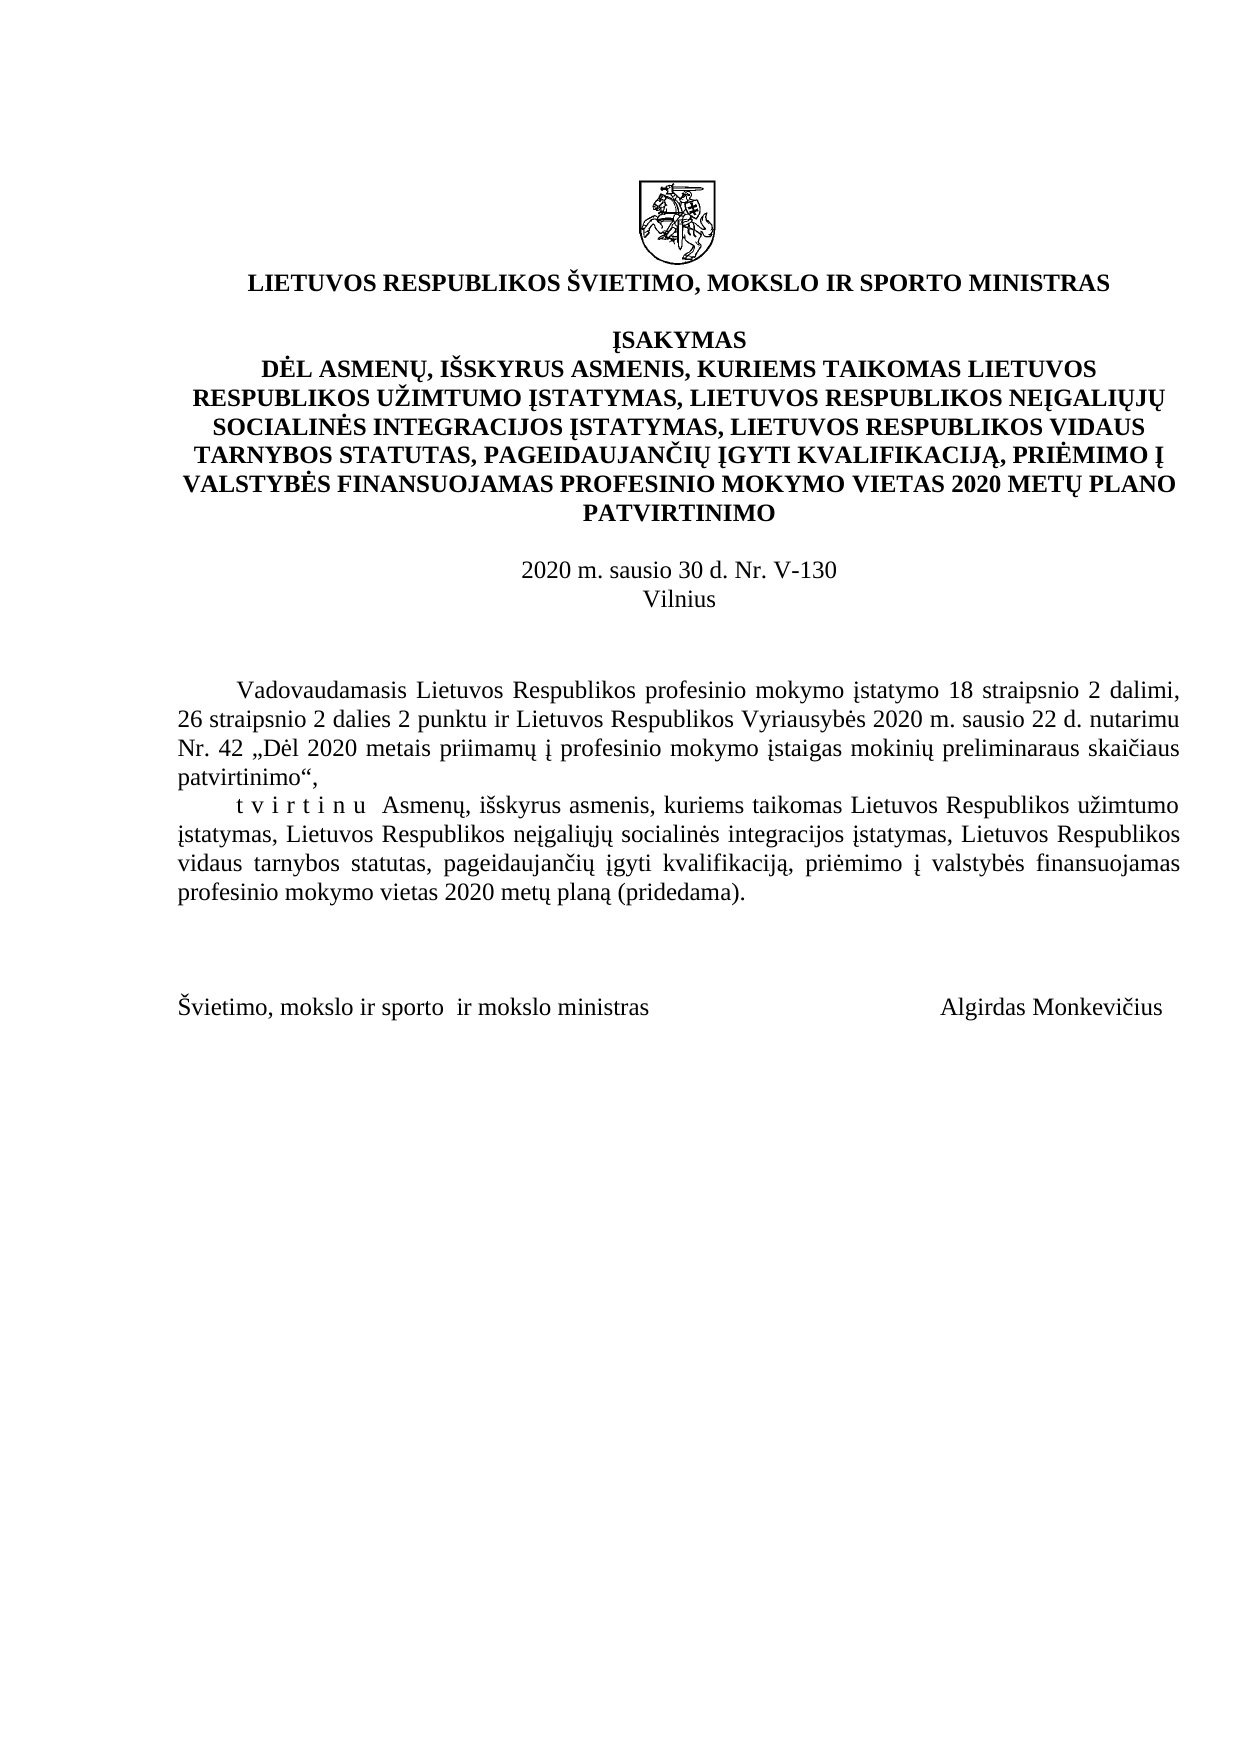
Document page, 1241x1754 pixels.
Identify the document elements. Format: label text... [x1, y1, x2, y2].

text LIETUVOS RESPUBLIKOS ŠVIETIMO, MOKSLO IR SPORTO MINISTRAS [177, 268, 1181, 297]
text Švietimo, mokslo ir sporto ir mokslo ministras Algirdas Monkevičius [177, 992, 1181, 1021]
text 2020 m. sausio 30 d. Nr. V-130 [177, 555, 1181, 584]
text t v i r t i n u Asmenų, išskyrus asmenis, kuriems taikomas Lietuvos Respublikos užimtumo įstatymas, Lietuvos Respublikos neįgaliųjų socialinės integracijos įstatymas, Lietuvos Respublikos vidaus tarnybos statutas, pageidaujančių įgyti kvalifikaciją, priėmimo į valstybės finansuojamas profesinio mokymo vietas 2020 metų planą (pridedama). [177, 791, 1181, 906]
text Vilnius [177, 584, 1181, 613]
text Vadovaudamasis Lietuvos Respublikos profesinio mokymo įstatymo 18 straipsnio 2 dalimi, 26 straipsnio 2 dalies 2 punktu ir Lietuvos Respublikos Vyriausybės 2020 m. sausio 22 d. nutarimu Nr. 42 „Dėl 2020 metais priimamų į profesinio mokymo įstaigas mokinių preliminaraus skaičiaus patvirtinimo“, [177, 676, 1181, 791]
text DĖL ASMENŲ, IŠSKYRUS ASMENIS, KURIEMS TAIKOMAS LIETUVOS RESPUBLIKOS UŽIMTUMO ĮSTATYMAS, LIETUVOS RESPUBLIKOS NEĮGALIŲJŲ SOCIALINĖS INTEGRACIJOS ĮSTATYMAS, LIETUVOS RESPUBLIKOS VIDAUS TARNYBOS STATUTAS, PAGEIDAUJANČIŲ ĮGYTI KVALIFIKACIJĄ, PRIĖMIMO Į VALSTYBĖS FINANSUOJAMAS PROFESINIO MOKYMO VIETAS 2020 METŲ PLANO PATVIRTINIMO [177, 354, 1181, 527]
text ĮSAKYMAS [177, 325, 1181, 354]
